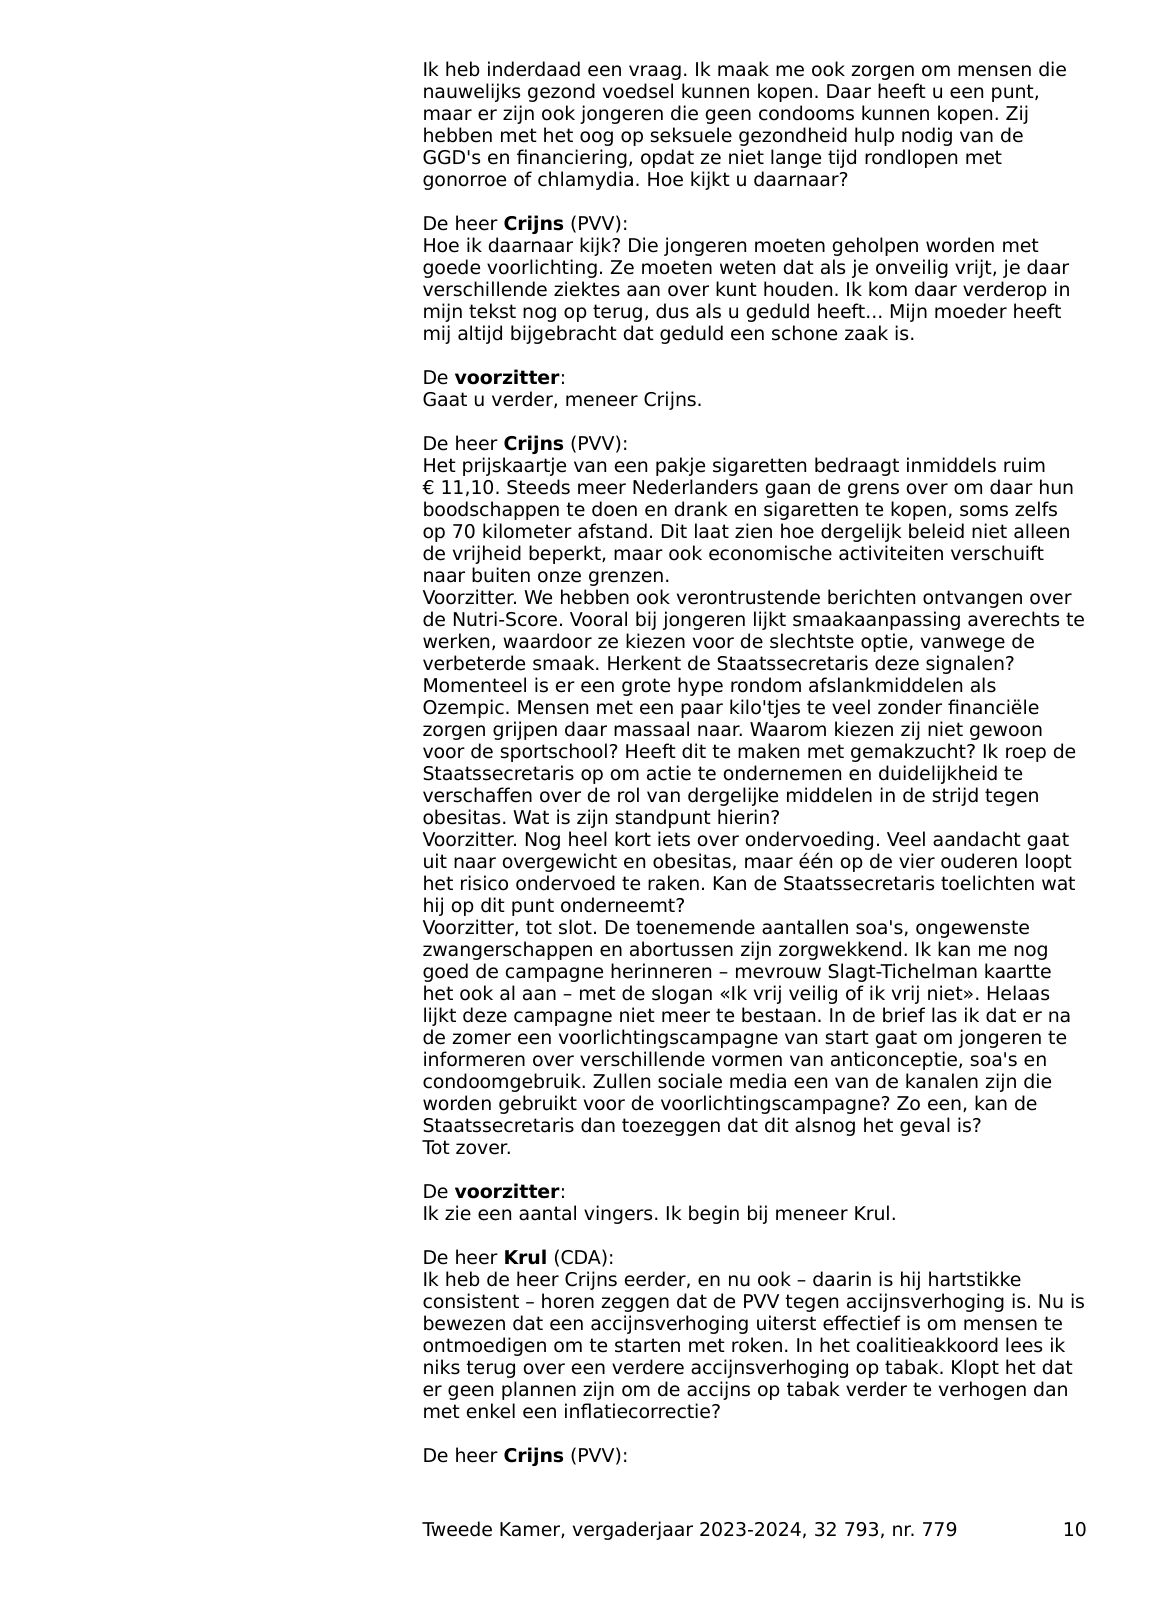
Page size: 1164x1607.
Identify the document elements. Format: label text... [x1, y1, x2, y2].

text De heer Crijns (PVV): [422, 213, 1087, 235]
text Momenteel is er een grote hype rondom afslankmiddelen als Ozempic. Mensen met een paar kilo'tjes te veel zonder financiële zorgen grijpen daar massaal naar. Waarom kiezen zij niet gewoon voor de sportschool? Heeft dit te maken met gemakzucht? Ik roep de Staatssecretaris op om actie te ondernemen en duidelijkheid te verschaffen over de rol van dergelijke middelen in de strijd tegen obesitas. Wat is zijn standpunt hierin? [422, 675, 1087, 829]
text Voorzitter. We hebben ook verontrustende berichten ontvangen over de Nutri-Score. Vooral bij jongeren lijkt smaakaanpassing averechts te werken, waardoor ze kiezen voor de slechtste optie, vanwege de verbeterde smaak. Herkent de Staatssecretaris deze signalen? [422, 587, 1087, 675]
text De voorzitter: [422, 1181, 1087, 1203]
text Het prijskaartje van een pakje sigaretten bedraagt inmiddels ruim € 11,10. Steeds meer Nederlanders gaan de grens over om daar hun boodschappen te doen en drank en sigaretten te kopen, soms zelfs op 70 kilometer afstand. Dit laat zien hoe dergelijk beleid niet alleen de vrijheid beperkt, maar ook economische activiteiten verschuift naar buiten onze grenzen. [422, 455, 1087, 587]
text Tot zover. [422, 1137, 1087, 1159]
text Voorzitter. Nog heel kort iets over ondervoeding. Veel aandacht gaat uit naar overgewicht en obesitas, maar één op de vier ouderen loopt het risico ondervoed te raken. Kan de Staatssecretaris toelichten wat hij op dit punt onderneemt? [422, 829, 1087, 917]
text Ik heb inderdaad een vraag. Ik maak me ook zorgen om mensen die nauwelijks gezond voedsel kunnen kopen. Daar heeft u een punt, maar er zijn ook jongeren die geen condooms kunnen kopen. Zij hebben met het oog op seksuele gezondheid hulp nodig van de GGD's en financiering, opdat ze niet lange tijd rondlopen met gonorroe of chlamydia. Hoe kijkt u daarnaar? [422, 59, 1087, 191]
text De voorzitter: [422, 367, 1087, 389]
text Voorzitter, tot slot. De toenemende aantallen soa's, ongewenste zwangerschappen en abortussen zijn zorgwekkend. Ik kan me nog goed de campagne herinneren – mevrouw Slagt-Tichelman kaartte het ook al aan – met de slogan «Ik vrij veilig of ik vrij niet». Helaas lijkt deze campagne niet meer te bestaan. In de brief las ik dat er na de zomer een voorlichtingscampagne van start gaat om jongeren te informeren over verschillende vormen van anticonceptie, soa's en condoomgebruik. Zullen sociale media een van de kanalen zijn die worden gebruikt voor de voorlichtingscampagne? Zo een, kan de Staatssecretaris dan toezeggen dat dit alsnog het geval is? [422, 917, 1087, 1137]
text Ik zie een aantal vingers. Ik begin bij meneer Krul. [422, 1203, 1087, 1225]
text Gaat u verder, meneer Crijns. [422, 389, 1087, 411]
text Hoe ik daarnaar kijk? Die jongeren moeten geholpen worden met goede voorlichting. Ze moeten weten dat als je onveilig vrijt, je daar verschillende ziektes aan over kunt houden. Ik kom daar verderop in mijn tekst nog op terug, dus als u geduld heeft... Mijn moeder heeft mij altijd bijgebracht dat geduld een schone zaak is. [422, 235, 1087, 345]
text De heer Krul (CDA): [422, 1247, 1087, 1269]
text De heer Crijns (PVV): [422, 433, 1087, 455]
text Ik heb de heer Crijns eerder, en nu ook – daarin is hij hartstikke consistent – horen zeggen dat de PVV tegen accijnsverhoging is. Nu is bewezen dat een accijnsverhoging uiterst effectief is om mensen te ontmoedigen om te starten met roken. In het coalitieakkoord lees ik niks terug over een verdere accijnsverhoging op tabak. Klopt het dat er geen plannen zijn om de accijns op tabak verder te verhogen dan met enkel een inflatiecorrectie? [422, 1269, 1087, 1423]
text De heer Crijns (PVV): [422, 1445, 1087, 1467]
